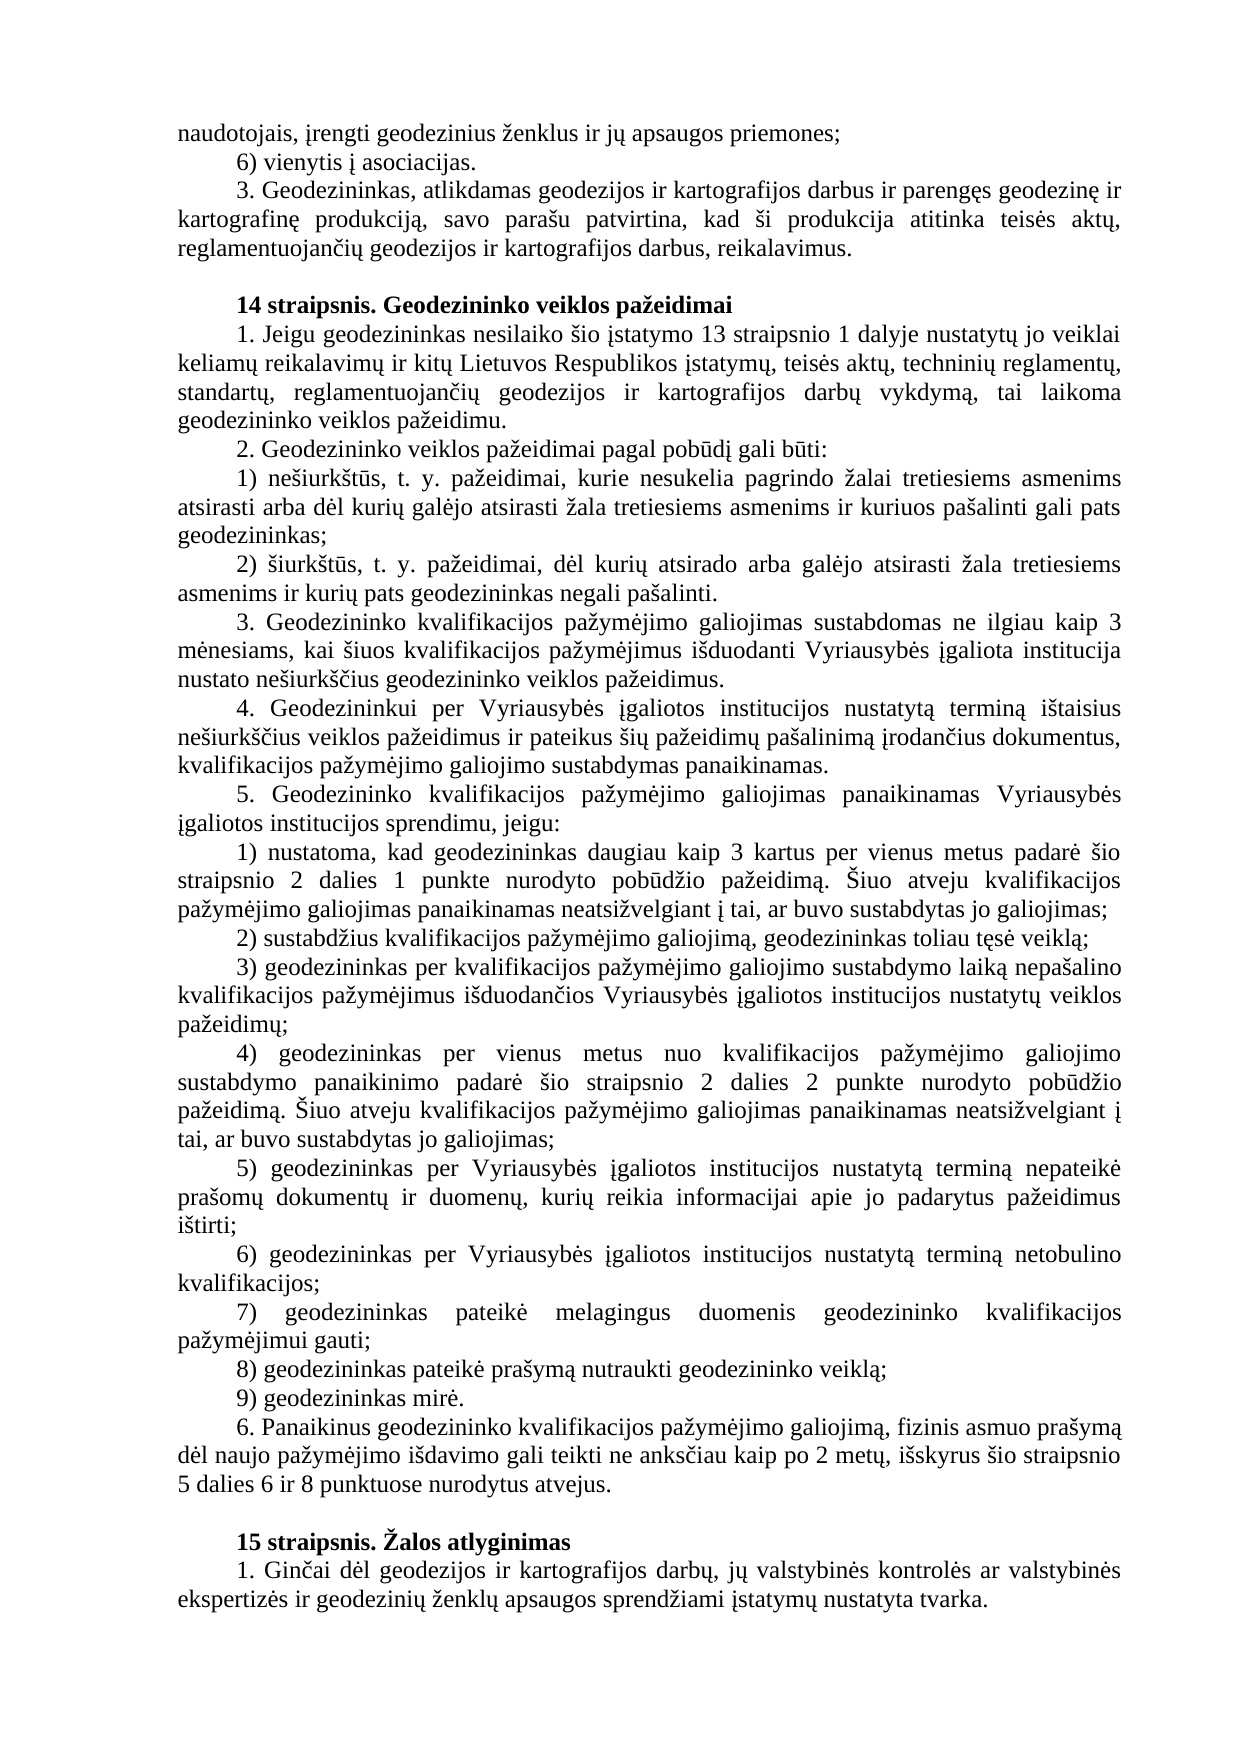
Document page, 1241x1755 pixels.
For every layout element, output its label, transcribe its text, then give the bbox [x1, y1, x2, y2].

text 5) geodezininkas per Vyriausybės įgaliotos institucijos nustatytą terminą nepateikė prašomų dokumentų ir duomenų, kurių reikia informacijai apie jo padarytus pažeidimus ištirti; [177, 1153, 1122, 1239]
text 2) šiurkštūs, t. y. pažeidimai, dėl kurių atsirado arba galėjo atsirasti žala tretiesiems asmenims ir kurių pats geodezininkas negali pašalinti. [177, 549, 1122, 607]
text naudotojais, įrengti geodezinius ženklus ir jų apsaugos priemones; [177, 118, 1122, 147]
text 6. Panaikinus geodezininko kvalifikacijos pažymėjimo galiojimą, fizinis asmuo prašymą dėl naujo pažymėjimo išdavimo gali teikti ne anksčiau kaip po 2 metų, išskyrus šio straipsnio 5 dalies 6 ir 8 punktuose nurodytus atvejus. [177, 1412, 1122, 1498]
text 3. Geodezininko kvalifikacijos pažymėjimo galiojimas sustabdomas ne ilgiau kaip 3 mėnesiams, kai šiuos kvalifikacijos pažymėjimus išduodanti Vyriausybės įgaliota institucija nustato nešiurkščius geodezininko veiklos pažeidimus. [177, 607, 1122, 693]
text 3) geodezininkas per kvalifikacijos pažymėjimo galiojimo sustabdymo laiką nepašalino kvalifikacijos pažymėjimus išduodančios Vyriausybės įgaliotos institucijos nustatytų veiklos pažeidimų; [177, 952, 1122, 1038]
text 8) geodezininkas pateikė prašymą nutraukti geodezininko veiklą; [177, 1354, 1122, 1383]
text 6) geodezininkas per Vyriausybės įgaliotos institucijos nustatytą terminą netobulino kvalifikacijos; [177, 1239, 1122, 1297]
text 1) nustatoma, kad geodezininkas daugiau kaip 3 kartus per vienus metus padarė šio straipsnio 2 dalies 1 punkte nurodyto pobūdžio pažeidimą. Šiuo atveju kvalifikacijos pažymėjimo galiojimas panaikinamas neatsižvelgiant į tai, ar buvo sustabdytas jo galiojimas; [177, 837, 1122, 923]
text 15 straipsnis. Žalos atlyginimas [177, 1527, 1122, 1556]
text 4. Geodezininkui per Vyriausybės įgaliotos institucijos nustatytą terminą ištaisius nešiurkščius veiklos pažeidimus ir pateikus šių pažeidimų pašalinimą įrodančius dokumentus, kvalifikacijos pažymėjimo galiojimo sustabdymas panaikinamas. [177, 693, 1122, 779]
text 6) vienytis į asociacijas. [177, 147, 1122, 176]
text 5. Geodezininko kvalifikacijos pažymėjimo galiojimas panaikinamas Vyriausybės įgaliotos institucijos sprendimu, jeigu: [177, 779, 1122, 837]
text 9) geodezininkas mirė. [177, 1383, 1122, 1412]
text 2. Geodezininko veiklos pažeidimai pagal pobūdį gali būti: [177, 434, 1122, 463]
text 2) sustabdžius kvalifikacijos pažymėjimo galiojimą, geodezininkas toliau tęsė veiklą; [177, 923, 1122, 952]
text 7) geodezininkas pateikė melagingus duomenis geodezininko kvalifikacijos pažymėjimui gauti; [177, 1297, 1122, 1354]
text 4) geodezininkas per vienus metus nuo kvalifikacijos pažymėjimo galiojimo sustabdymo panaikinimo padarė šio straipsnio 2 dalies 2 punkte nurodyto pobūdžio pažeidimą. Šiuo atveju kvalifikacijos pažymėjimo galiojimas panaikinamas neatsižvelgiant į tai, ar buvo sustabdytas jo galiojimas; [177, 1038, 1122, 1153]
text 3. Geodezininkas, atlikdamas geodezijos ir kartografijos darbus ir parengęs geodezinę ir kartografinę produkciją, savo parašu patvirtina, kad ši produkcija atitinka teisės aktų, reglamentuojančių geodezijos ir kartografijos darbus, reikalavimus. [177, 176, 1122, 262]
text 1. Jeigu geodezininkas nesilaiko šio įstatymo 13 straipsnio 1 dalyje nustatytų jo veiklai keliamų reikalavimų ir kitų Lietuvos Respublikos įstatymų, teisės aktų, techninių reglamentų, standartų, reglamentuojančių geodezijos ir kartografijos darbų vykdymą, tai laikoma geodezininko veiklos pažeidimu. [177, 319, 1122, 434]
text 14 straipsnis. Geodezininko veiklos pažeidimai [177, 291, 1122, 319]
text 1. Ginčai dėl geodezijos ir kartografijos darbų, jų valstybinės kontrolės ar valstybinės ekspertizės ir geodezinių ženklų apsaugos sprendžiami įstatymų nustatyta tvarka. [177, 1556, 1122, 1613]
text 1) nešiurkštūs, t. y. pažeidimai, kurie nesukelia pagrindo žalai tretiesiems asmenims atsirasti arba dėl kurių galėjo atsirasti žala tretiesiems asmenims ir kuriuos pašalinti gali pats geodezininkas; [177, 463, 1122, 549]
